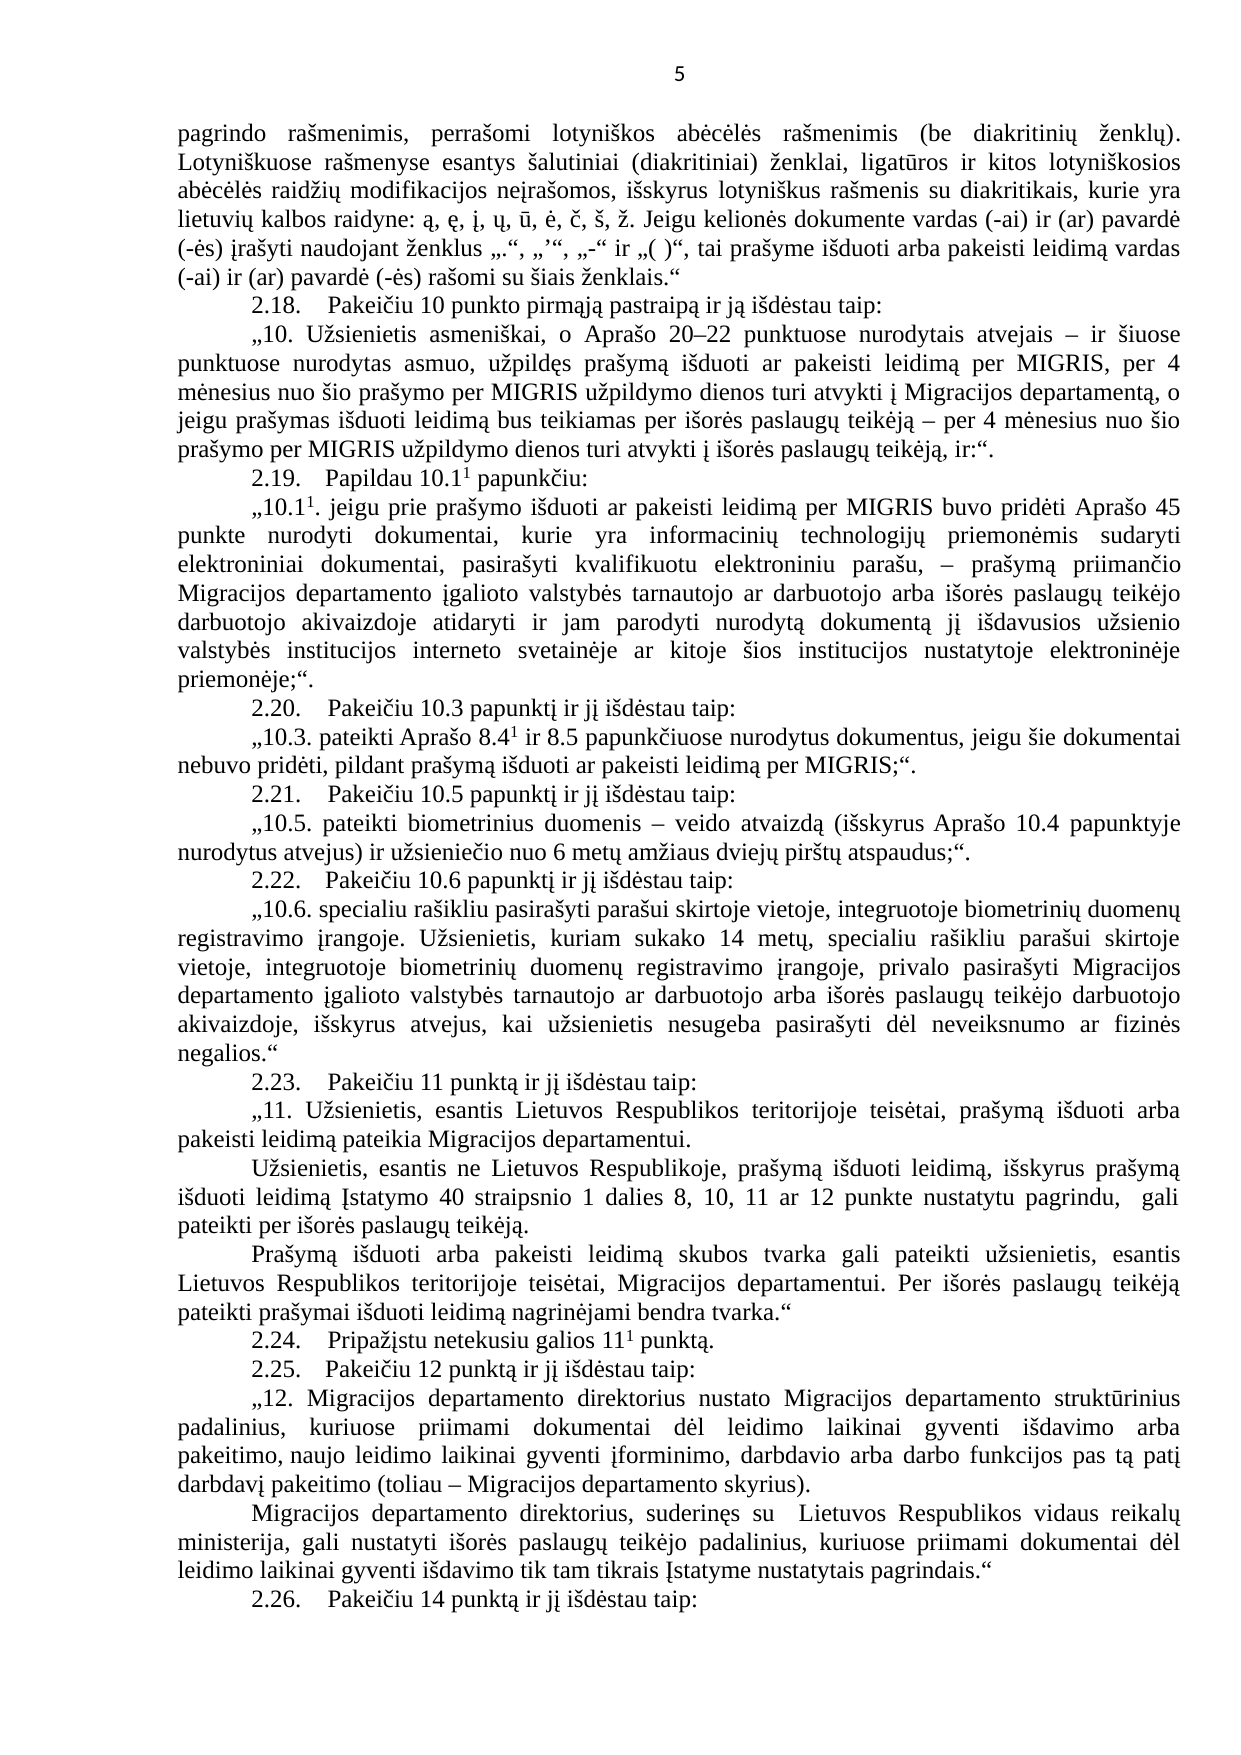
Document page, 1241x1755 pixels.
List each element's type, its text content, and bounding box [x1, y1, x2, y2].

text 2.22. Pakeičiu 10.6 papunktį ir jį išdėstau taip: [177, 866, 1181, 894]
text 2.19. Papildau 10.11 papunkčiu: [177, 463, 1181, 492]
text „11. Užsienietis, esantis Lietuvos Respublikos teritorijoje teisėtai, prašymą išduoti arba pakeisti leidimą pateikia Migracijos departamentui. [177, 1096, 1181, 1153]
text Prašymą išduoti arba pakeisti leidimą skubos tvarka gali pateikti užsienietis, esantis Lietuvos Respublikos teritorijoje teisėtai, Migracijos departamentui. Per išorės paslaugų teikėją pateikti prašymai išduoti leidimą nagrinėjami bendra tvarka.“ [177, 1239, 1181, 1326]
text 2.20. Pakeičiu 10.3 papunktį ir jį išdėstau taip: [177, 693, 1181, 722]
text pagrindo rašmenimis, perrašomi lotyniškos abėcėlės rašmenimis (be diakritinių ženklų). Lotyniškuose rašmenyse esantys šalutiniai (diakritiniai) ženklai, ligatūros ir kitos lotyniškosios abėcėlės raidžių modifikacijos neįrašomos, išskyrus lotyniškus rašmenis su diakritikais, kurie yra lietuvių kalbos raidyne: ą, ę, į, ų, ū, ė, č, š, ž. Jeigu kelionės dokumente vardas (-ai) ir (ar) pavardė (-ės) įrašyti naudojant ženklus „.“, „’“, „-“ ir „( )“, tai prašyme išduoti arba pakeisti leidimą vardas (-ai) ir (ar) pavardė (-ės) rašomi su šiais ženklais.“ [177, 118, 1181, 291]
text 2.18. Pakeičiu 10 punkto pirmąją pastraipą ir ją išdėstau taip: [177, 291, 1181, 319]
text Migracijos departamento direktorius, suderinęs su Lietuvos Respublikos vidaus reikalų ministerija, gali nustatyti išorės paslaugų teikėjo padalinius, kuriuose priimami dokumentai dėl leidimo laikinai gyventi išdavimo tik tam tikrais Įstatyme nustatytais pagrindais.“ [177, 1498, 1181, 1584]
text 2.25. Pakeičiu 12 punktą ir jį išdėstau taip: [177, 1354, 1181, 1383]
text „10. Užsienietis asmeniškai, o Aprašo 20–22 punktuose nurodytais atvejais – ir šiuose punktuose nurodytas asmuo, užpildęs prašymą išduoti ar pakeisti leidimą per MIGRIS, per 4 mėnesius nuo šio prašymo per MIGRIS užpildymo dienos turi atvykti į Migracijos departamentą, o jeigu prašymas išduoti leidimą bus teikiamas per išorės paslaugų teikėją – per 4 mėnesius nuo šio prašymo per MIGRIS užpildymo dienos turi atvykti į išorės paslaugų teikėją, ir:“. [177, 319, 1181, 463]
text 2.26. Pakeičiu 14 punktą ir jį išdėstau taip: [177, 1584, 1181, 1613]
text Užsienietis, esantis ne Lietuvos Respublikoje, prašymą išduoti leidimą, išskyrus prašymą išduoti leidimą Įstatymo 40 straipsnio 1 dalies 8, 10, 11 ar 12 punkte nustatytu pagrindu, gali pateikti per išorės paslaugų teikėją. [177, 1153, 1181, 1239]
text 2.24. Pripažįstu netekusiu galios 111 punktą. [177, 1326, 1181, 1354]
text 2.21. Pakeičiu 10.5 papunktį ir jį išdėstau taip: [177, 779, 1181, 808]
text „10.6. specialiu rašikliu pasirašyti parašui skirtoje vietoje, integruotoje biometrinių duomenų registravimo įrangoje. Užsienietis, kuriam sukako 14 metų, specialiu rašikliu parašui skirtoje vietoje, integruotoje biometrinių duomenų registravimo įrangoje, privalo pasirašyti Migracijos departamento įgalioto valstybės tarnautojo ar darbuotojo arba išorės paslaugų teikėjo darbuotojo akivaizdoje, išskyrus atvejus, kai užsienietis nesugeba pasirašyti dėl neveiksnumo ar fizinės negalios.“ [177, 894, 1181, 1067]
text „12. Migracijos departamento direktorius nustato Migracijos departamento struktūrinius padalinius, kuriuose priimami dokumentai dėl leidimo laikinai gyventi išdavimo arba pakeitimo, naujo leidimo laikinai gyventi įforminimo, darbdavio arba darbo funkcijos pas tą patį darbdavį pakeitimo (toliau – Migracijos departamento skyrius). [177, 1383, 1181, 1498]
text „10.5. pateikti biometrinius duomenis – veido atvaizdą (išskyrus Aprašo 10.4 papunktyje nurodytus atvejus) ir užsieniečio nuo 6 metų amžiaus dviejų pirštų atspaudus;“. [177, 808, 1181, 866]
text „10.3. pateikti Aprašo 8.41 ir 8.5 papunkčiuose nurodytus dokumentus, jeigu šie dokumentai nebuvo pridėti, pildant prašymą išduoti ar pakeisti leidimą per MIGRIS;“. [177, 722, 1181, 779]
text 2.23. Pakeičiu 11 punktą ir jį išdėstau taip: [177, 1067, 1181, 1096]
text „10.11. jeigu prie prašymo išduoti ar pakeisti leidimą per MIGRIS buvo pridėti Aprašo 45 punkte nurodyti dokumentai, kurie yra informacinių technologijų priemonėmis sudaryti elektroniniai dokumentai, pasirašyti kvalifikuotu elektroniniu parašu, – prašymą priimančio Migracijos departamento įgalioto valstybės tarnautojo ar darbuotojo arba išorės paslaugų teikėjo darbuotojo akivaizdoje atidaryti ir jam parodyti nurodytą dokumentą jį išdavusios užsienio valstybės institucijos interneto svetainėje ar kitoje šios institucijos nustatytoje elektroninėje priemonėje;“. [177, 492, 1181, 693]
